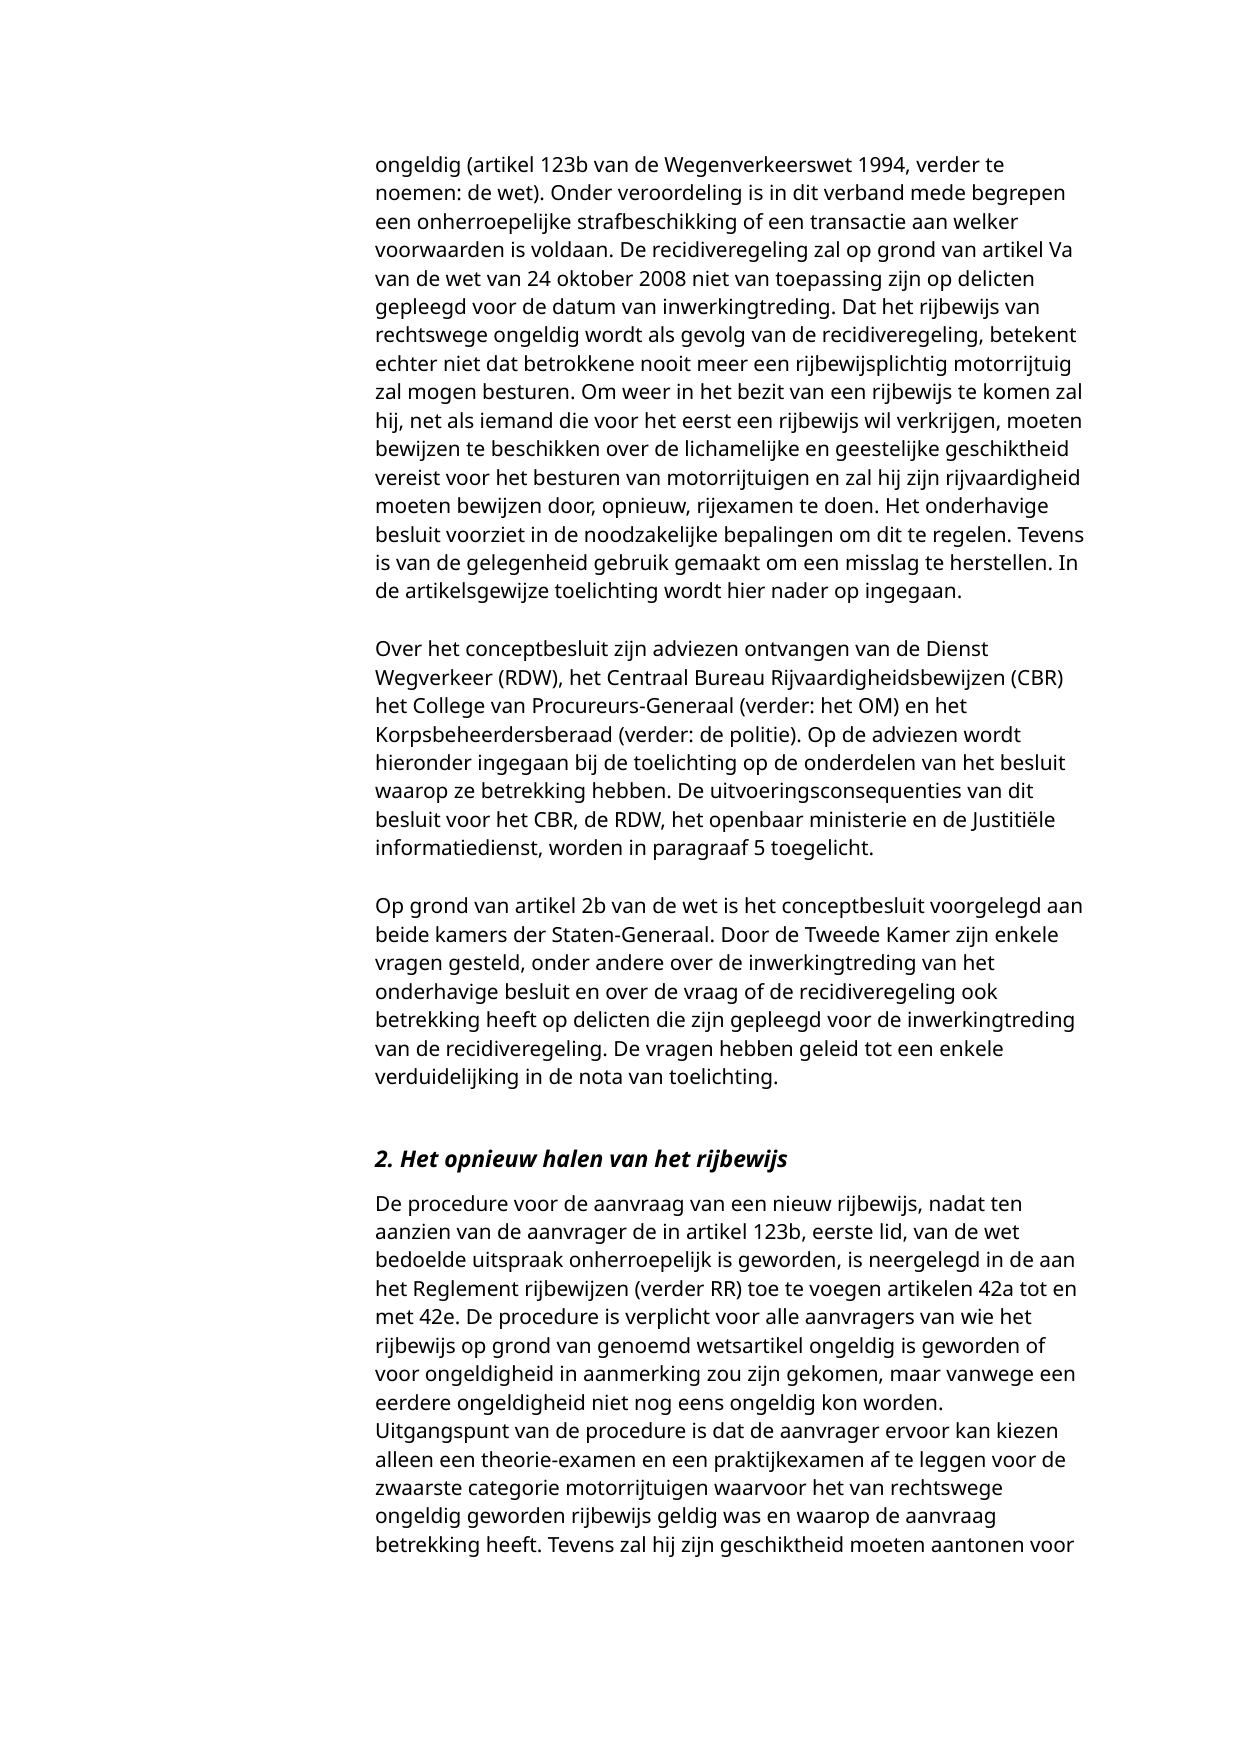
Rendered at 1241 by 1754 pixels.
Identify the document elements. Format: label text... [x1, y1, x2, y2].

text De procedure voor de aanvraag van een nieuw rijbewijs, nadat ten aanzien van de aanvrager de in artikel 123b, eerste lid, van de wet bedoelde uitspraak onherroepelijk is geworden, is neergelegd in de aan het Reglement rijbewijzen (verder RR) toe te voegen artikelen 42a tot en met 42e. De procedure is verplicht voor alle aanvragers van wie het rijbewijs op grond van genoemd wetsartikel ongeldig is geworden of voor ongeldigheid in aanmerking zou zijn gekomen, maar vanwege een eerdere ongeldigheid niet nog eens ongeldig kon worden. [375, 1189, 1090, 1416]
text Op grond van artikel 2b van de wet is het conceptbesluit voorgelegd aan beide kamers der Staten-Generaal. Door de Tweede Kamer zijn enkele vragen gesteld, onder andere over de inwerkingtreding van het onderhavige besluit en over de vraag of de recidiveregeling ook betrekking heeft op delicten die zijn gepleegd voor de inwerkingtreding van de recidiveregeling. De vragen hebben geleid tot een enkele verduidelijking in de nota van toelichting. [375, 891, 1090, 1091]
subtitle 2. Het opnieuw halen van het rijbewijs [375, 1142, 1090, 1174]
text Uitgangspunt van de procedure is dat de aanvrager ervoor kan kiezen alleen een theorie-examen en een praktijkexamen af te leggen voor de zwaarste categorie motorrijtuigen waarvoor het van rechtswege ongeldig geworden rijbewijs geldig was en waarop de aanvraag betrekking heeft. Tevens zal hij zijn geschiktheid moeten aantonen voor [375, 1416, 1090, 1558]
text Over het conceptbesluit zijn adviezen ontvangen van de Dienst Wegverkeer (RDW), het Centraal Bureau Rijvaardigheidsbewijzen (CBR) het College van Procureurs-Generaal (verder: het OM) en het Korpsbeheerdersberaad (verder: de politie). Op de adviezen wordt hieronder ingegaan bij de toelichting op de onderdelen van het besluit waarop ze betrekking hebben. De uitvoeringsconsequenties van dit besluit voor het CBR, de RDW, het openbaar ministerie en de Justitiële informatiedienst, worden in paragraaf 5 toegelicht. [375, 634, 1090, 862]
text ongeldig (artikel 123b van de Wegenverkeerswet 1994, verder te noemen: de wet). Onder veroordeling is in dit verband mede begrepen een onherroepelijke strafbeschikking of een transactie aan welker voorwaarden is voldaan. De recidiveregeling zal op grond van artikel Va van de wet van 24 oktober 2008 niet van toepassing zijn op delicten gepleegd voor de datum van inwerkingtreding. Dat het rijbewijs van rechtswege ongeldig wordt als gevolg van de recidiveregeling, betekent echter niet dat betrokkene nooit meer een rijbewijsplichtig motorrijtuig zal mogen besturen. Om weer in het bezit van een rijbewijs te komen zal hij, net als iemand die voor het eerst een rijbewijs wil verkrijgen, moeten bewijzen te beschikken over de lichamelijke en geestelijke geschiktheid vereist voor het besturen van motorrijtuigen en zal hij zijn rijvaardigheid moeten bewijzen door, opnieuw, rijexamen te doen. Het onderhavige besluit voorziet in de noodzakelijke bepalingen om dit te regelen. Tevens is van de gelegenheid gebruik gemaakt om een misslag te herstellen. In de artikelsgewijze toelichting wordt hier nader op ingegaan. [375, 150, 1090, 605]
